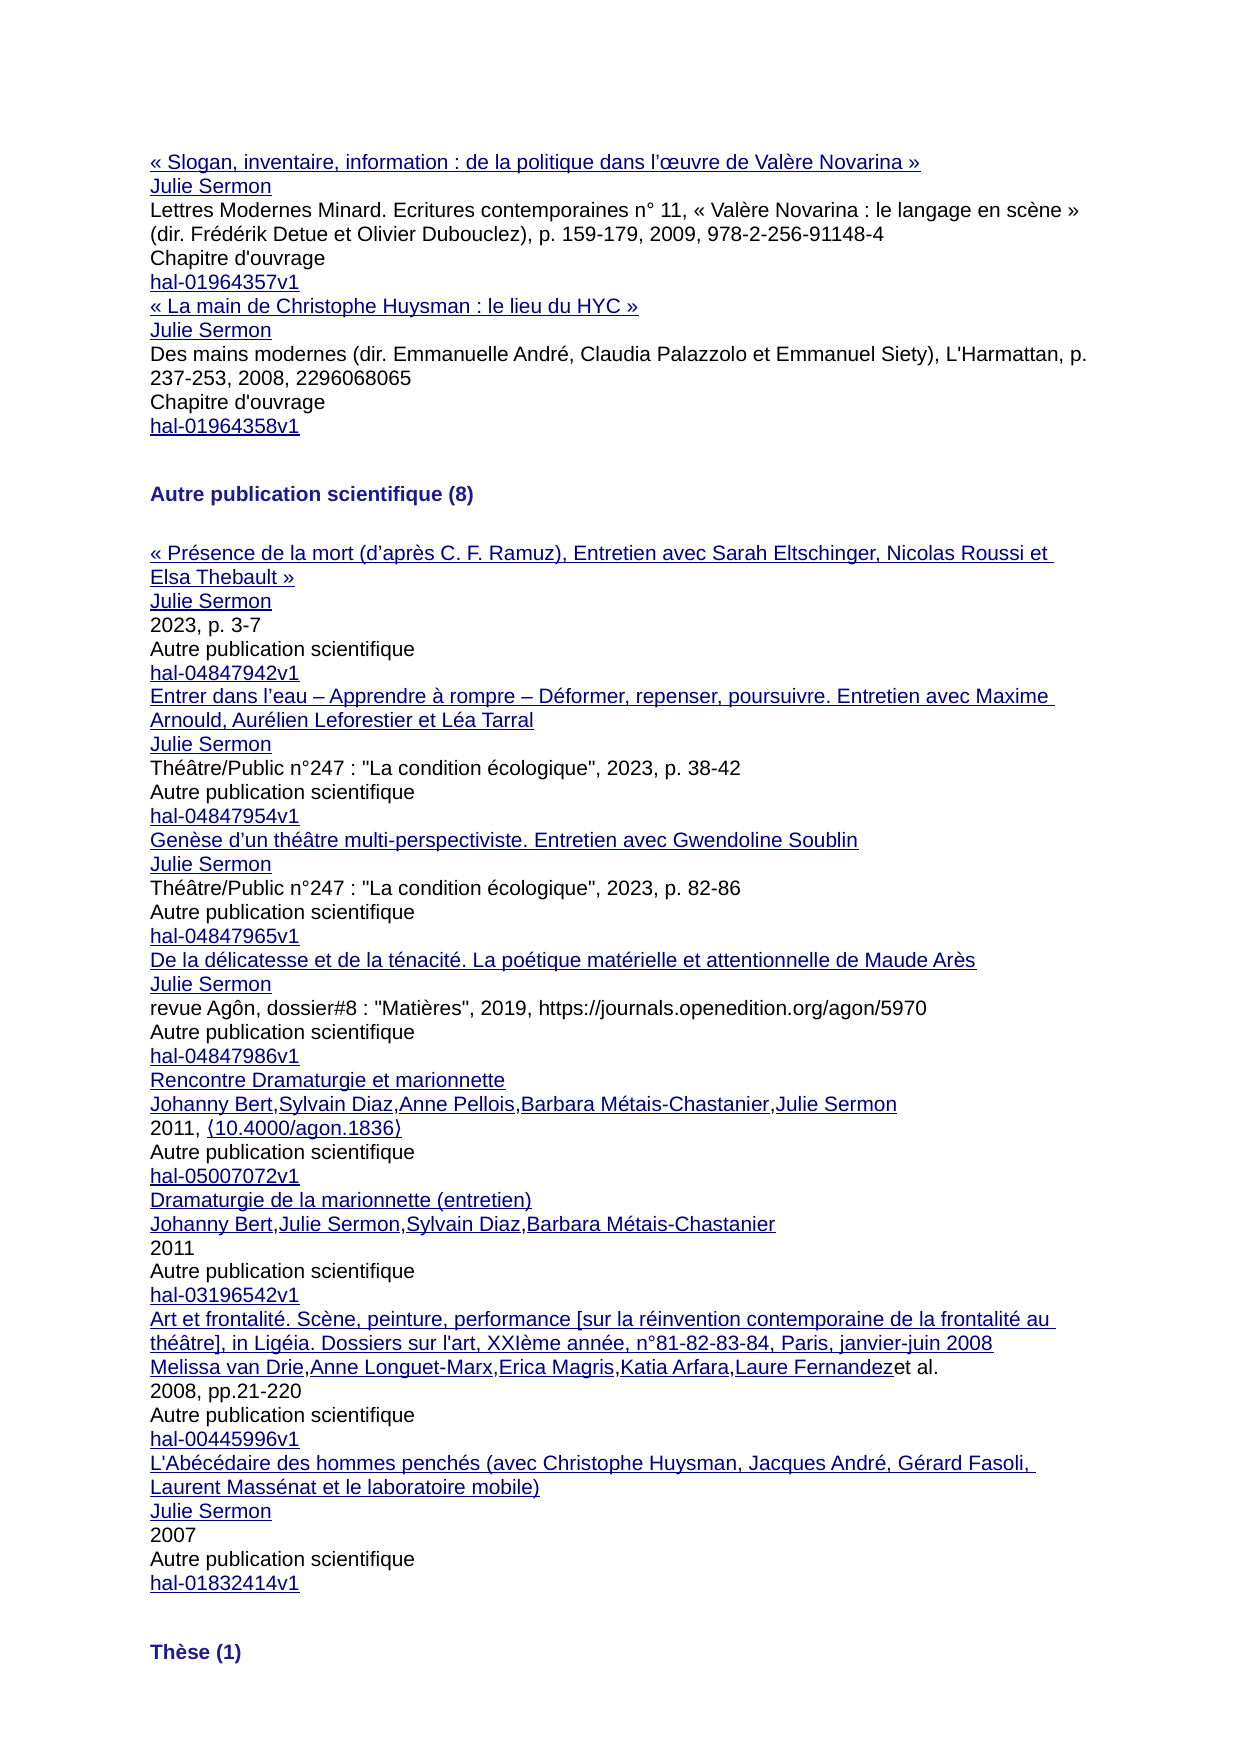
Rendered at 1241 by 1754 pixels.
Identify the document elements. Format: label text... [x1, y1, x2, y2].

table_cell Genèse d’un théâtre multi-perspectiviste. Entretien avec Gwendoline Soublin Julie Sermon Théâtre/Public n°247 : "La condition écologique", 2023, p. 82-86 Autre publication scientifique hal-04847965v1 [150, 828, 1090, 948]
table_cell De la délicatesse et de la ténacité. La poétique matérielle et attentionnelle de Maude Arès Julie Sermon revue Agôn, dossier#8 : "Matières", 2019, https://journals.openedition.org/agon/5970 Autre publication scientifique hal-04847986v1 [150, 948, 1090, 1068]
table_cell Dramaturgie de la marionnette (entretien) Johanny Bert,Julie Sermon,Sylvain Diaz,Barbara Métais-Chastanier 2011 Autre publication scientifique hal-03196542v1 [150, 1188, 1090, 1307]
table_cell Rencontre Dramaturgie et marionnette Johanny Bert,Sylvain Diaz,Anne Pellois,Barbara Métais-Chastanier,Julie Sermon 2011, ⟨10.4000/agon.1836⟩ Autre publication scientifique hal-05007072v1 [150, 1068, 1090, 1187]
table_cell Art et frontalité. Scène, peinture, performance [sur la réinvention contemporaine de la frontalité au théâtre], in Ligéia. Dossiers sur l'art, XXIème année, n°81-82-83-84, Paris, janvier-juin 2008 Melissa van Drie,Anne Longuet-Marx,Erica Magris,Katia Arfara,Laure Fernandezet al. 2008, pp.21-220 Autre publication scientifique hal-00445996v1 [150, 1307, 1090, 1451]
table_header « Présence de la mort (d’après C. F. Ramuz), Entretien avec Sarah Eltschinger, Nicolas Roussi et Elsa Thebault » Julie Sermon 2023, p. 3-7 Autre publication scientifique hal-04847942v1 [150, 541, 1090, 684]
table_cell L'Abécédaire des hommes penchés (avec Christophe Huysman, Jacques André, Gérard Fasoli, Laurent Massénat et le laboratoire mobile) Julie Sermon 2007 Autre publication scientifique hal-01832414v1 [150, 1451, 1090, 1595]
table_cell « Slogan, inventaire, information : de la politique dans l’œuvre de Valère Novarina » Julie Sermon Lettres Modernes Minard. Ecritures contemporaines n° 11, « Valère Novarina : le langage en scène » (dir. Frédérik Detue et Olivier Dubouclez), p. 159-179, 2009, 978-2-256-91148-4 Chapitre d'ouvrage hal-01964357v1 [150, 150, 1090, 294]
table_cell « La main de Christophe Huysman : le lieu du HYC » Julie Sermon Des mains modernes (dir. Emmanuelle André, Claudia Palazzolo et Emmanuel Siety), L'Harmattan, p. 237-253, 2008, 2296068065 Chapitre d'ouvrage hal-01964358v1 [150, 294, 1090, 437]
table_cell Entrer dans l’eau – Apprendre à rompre – Déformer, repenser, poursuivre. Entretien avec Maxime Arnould, Aurélien Leforestier et Léa Tarral Julie Sermon Théâtre/Public n°247 : "La condition écologique", 2023, p. 38-42 Autre publication scientifique hal-04847954v1 [150, 684, 1090, 828]
subtitle Autre publication scientifique (8) [150, 482, 1090, 506]
subtitle Thèse (1) [150, 1639, 1090, 1663]
